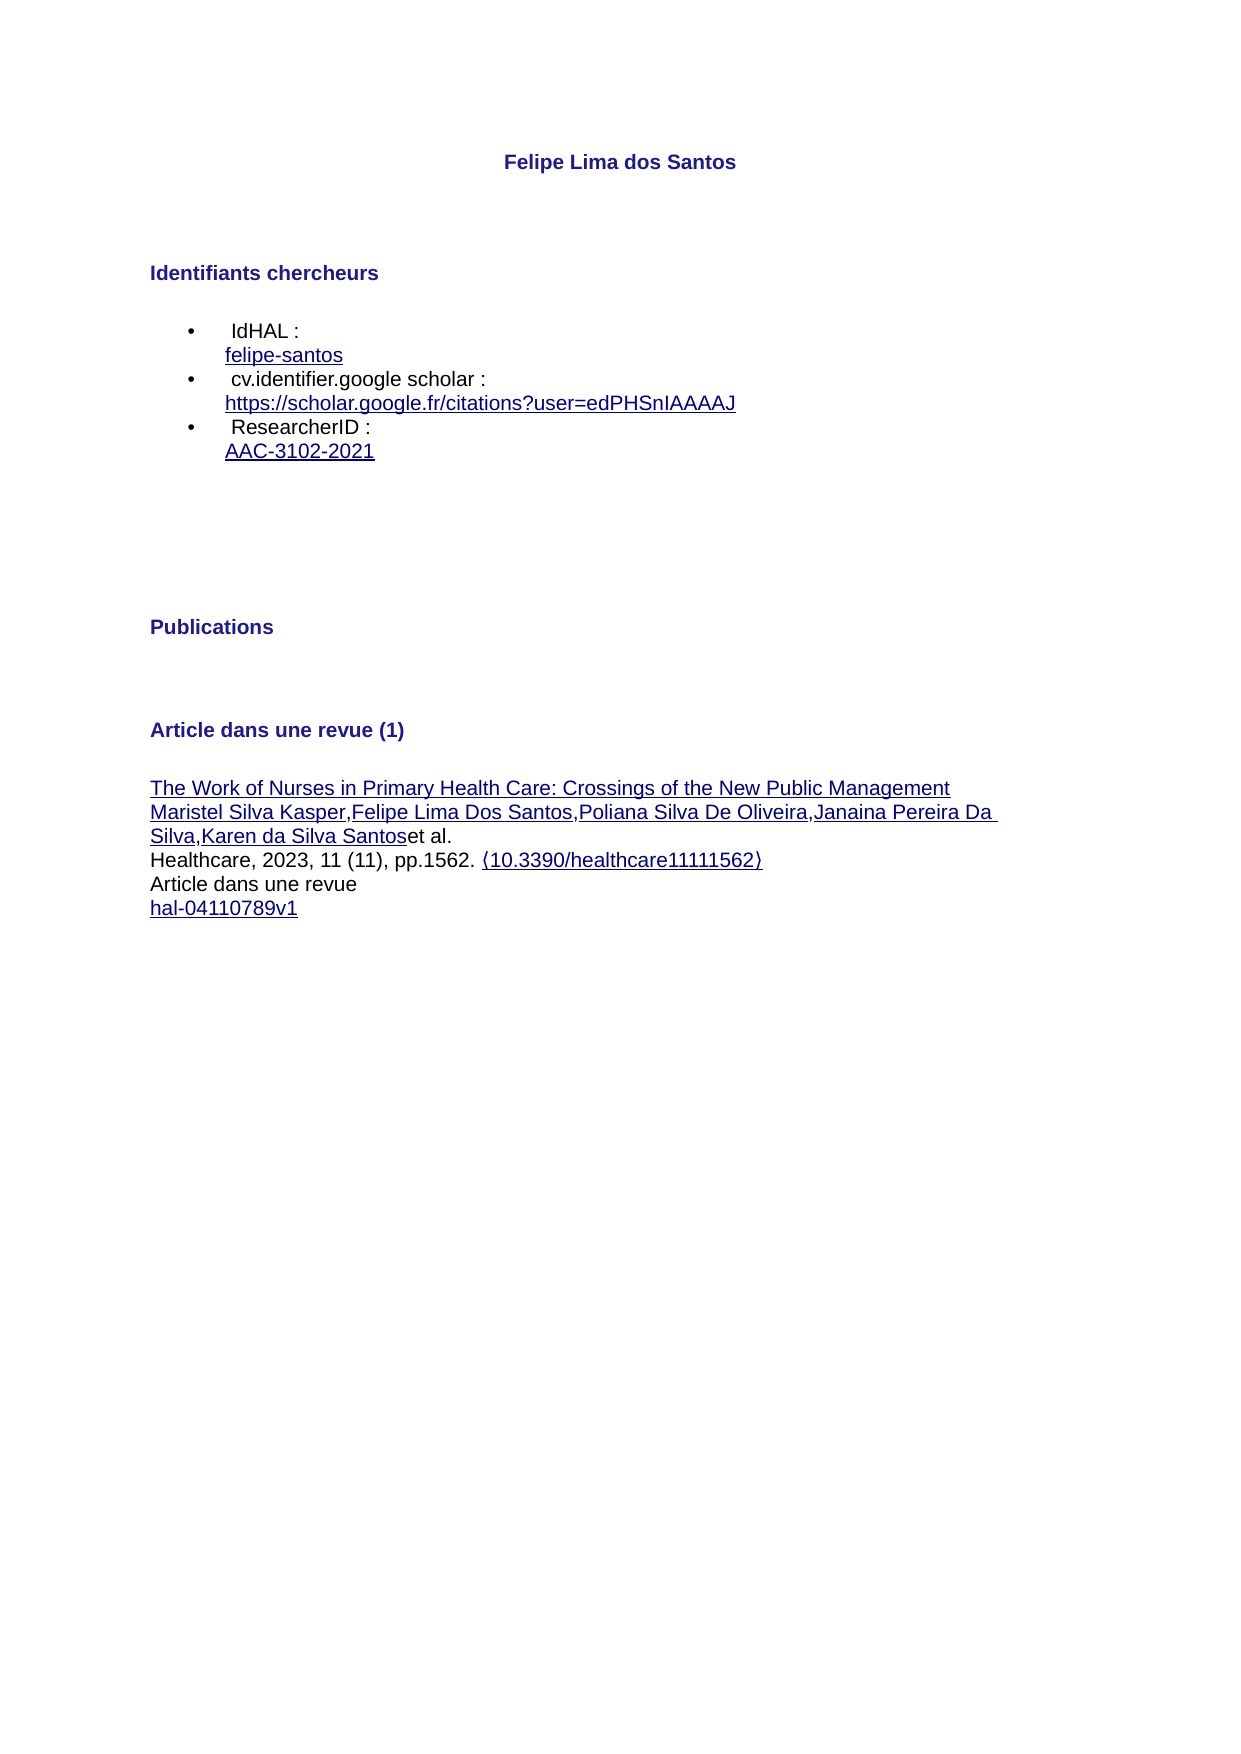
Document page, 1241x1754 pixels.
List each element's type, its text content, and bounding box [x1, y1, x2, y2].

subtitle Identifiants chercheurs [150, 260, 1090, 284]
list ResearcherID : [187, 414, 1090, 438]
list cv.identifier.google scholar : [187, 367, 1090, 391]
table_header The Work of Nurses in Primary Health Care: Crossings of the New Public Management Maristel Silva Kasper,Felipe Lima Dos Santos,Poliana Silva De Oliveira,Janaina Pereira Da Silva,Karen da Silva Santoset al. Healthcare, 2023, 11 (11), pp.1562. ⟨10.3390/healthcare11111562⟩ Article dans une revue hal-04110789v1 [150, 776, 1090, 920]
subtitle Felipe Lima dos Santos [150, 150, 1090, 174]
list https://scholar.google.fr/citations?user=edPHSnIAAAAJ [187, 391, 1090, 414]
subtitle Publications [150, 614, 1090, 638]
subtitle Article dans une revue (1) [150, 718, 1090, 742]
list IdHAL : [187, 319, 1090, 343]
list AAC-3102-2021 [187, 438, 1090, 462]
list felipe-santos [187, 343, 1090, 367]
